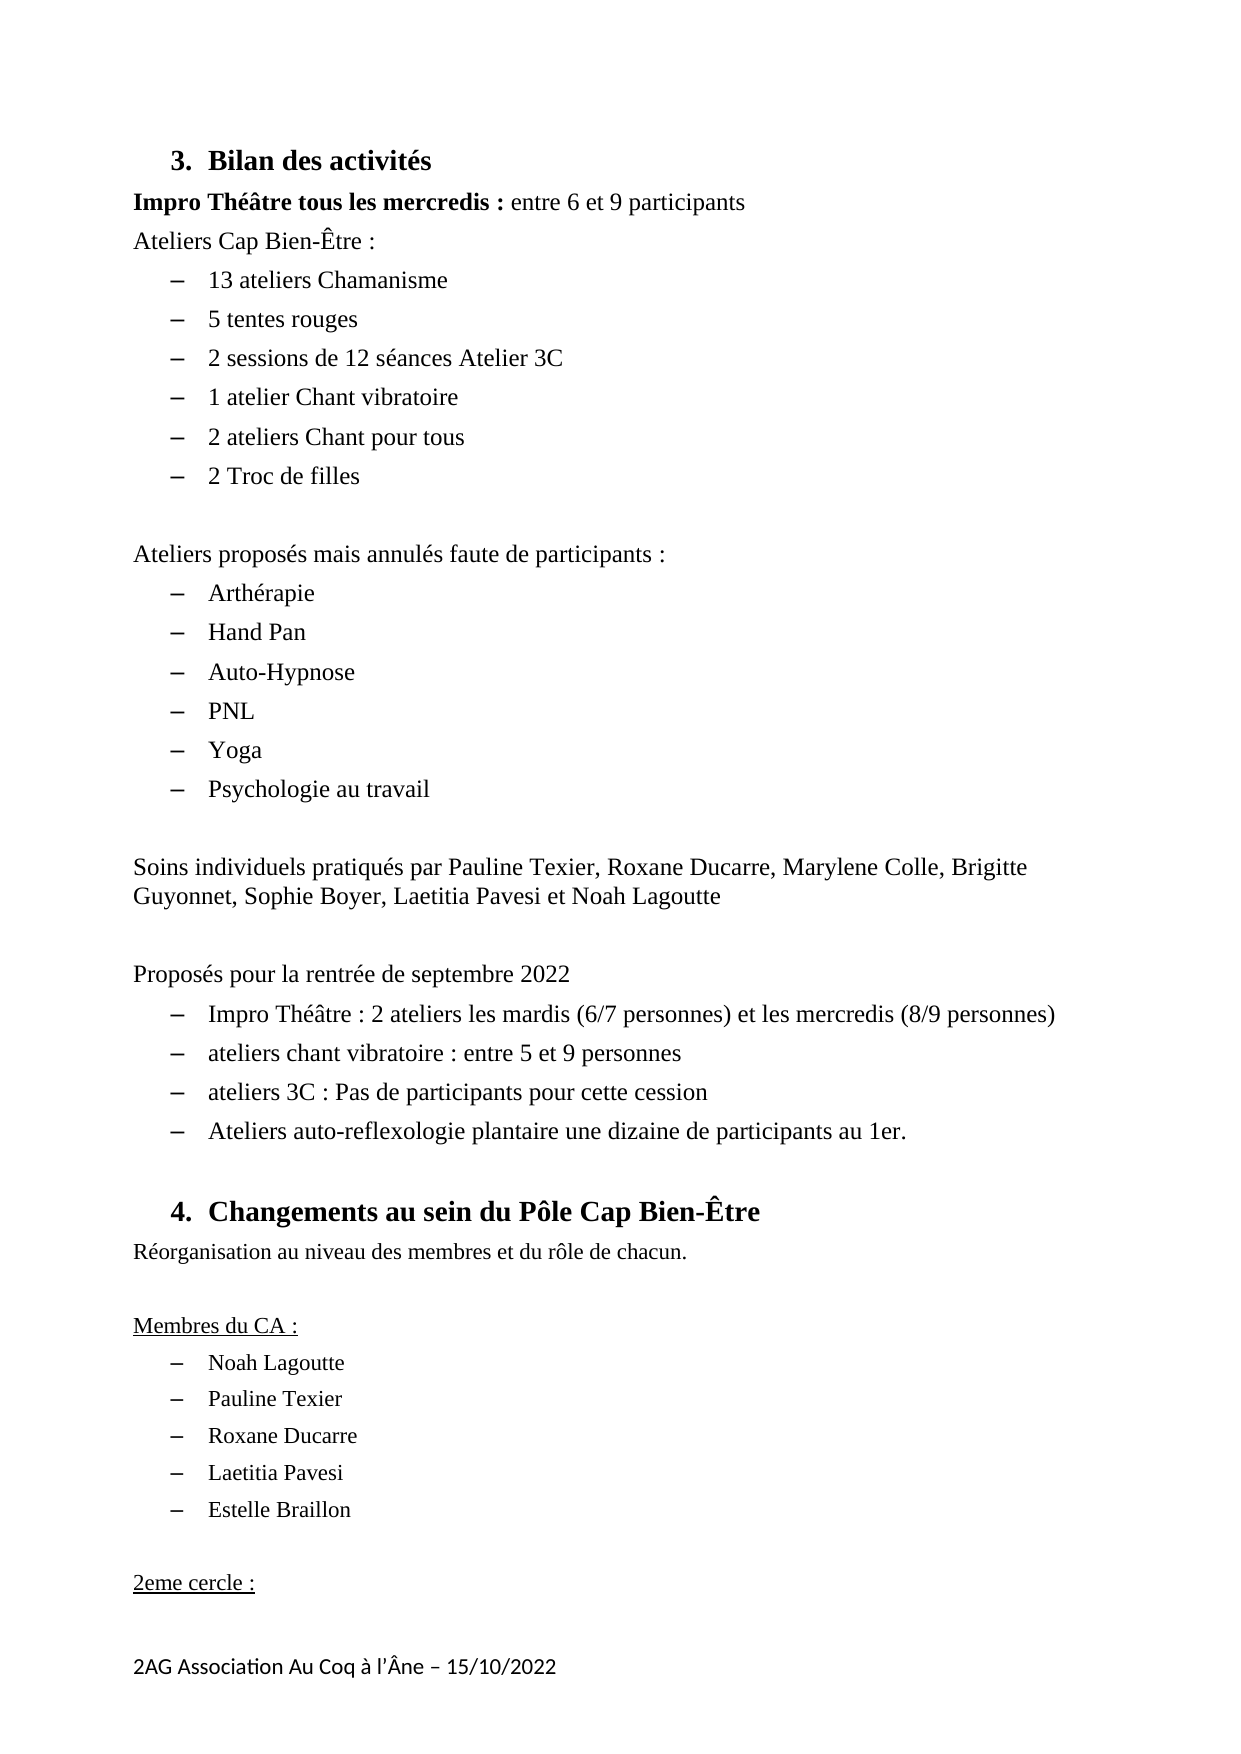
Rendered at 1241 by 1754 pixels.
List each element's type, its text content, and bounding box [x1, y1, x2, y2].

list Estelle Braillon [170, 1496, 1093, 1522]
list 2 sessions de 12 séances Atelier 3C [170, 343, 1093, 372]
list PNL [170, 696, 1093, 724]
list Changements au sein du Pôle Cap Bien-Être [170, 1194, 1093, 1228]
text 2eme cercle : [133, 1569, 1093, 1596]
list Hand Pan [170, 617, 1093, 646]
text Ateliers Cap Bien-Être : [133, 226, 1093, 254]
list Bilan des activités [170, 143, 1093, 176]
list Ateliers auto-reflexologie plantaire une dizaine de participants au 1er. [170, 1116, 1093, 1145]
list Yoga [170, 735, 1093, 764]
text Membres du CA : [133, 1312, 1093, 1338]
text Soins individuels pratiqués par Pauline Texier, Roxane Ducarre, Marylene Colle, Brigitte Guyonnet, Sophie Boyer, Laetitia Pavesi et Noah Lagoutte [133, 852, 1093, 910]
list 13 ateliers Chamanisme [170, 265, 1093, 294]
list Pauline Texier [170, 1386, 1093, 1412]
list Arthérapie [170, 578, 1093, 607]
text Ateliers proposés mais annulés faute de participants : [133, 539, 1093, 568]
list 5 tentes rouges [170, 304, 1093, 333]
list Laetitia Pavesi [170, 1459, 1093, 1485]
list 2 Troc de filles [170, 461, 1093, 489]
list Roxane Ducarre [170, 1422, 1093, 1449]
list 1 atelier Chant vibratoire [170, 382, 1093, 411]
list ateliers 3C : Pas de participants pour cette cession [170, 1077, 1093, 1106]
list Auto-Hypnose [170, 657, 1093, 685]
text Proposés pour la rentrée de septembre 2022 [133, 959, 1093, 988]
list ateliers chant vibratoire : entre 5 et 9 personnes [170, 1038, 1093, 1067]
text Impro Théâtre tous les mercredis : entre 6 et 9 participants [133, 187, 1093, 215]
list 2 ateliers Chant pour tous [170, 422, 1093, 450]
list Noah Lagoutte [170, 1349, 1093, 1375]
list Psychologie au travail [170, 774, 1093, 803]
text Réorganisation au niveau des membres et du rôle de chacun. [133, 1238, 1093, 1265]
list Impro Théâtre : 2 ateliers les mardis (6/7 personnes) et les mercredis (8/9 personnes) [170, 999, 1093, 1027]
